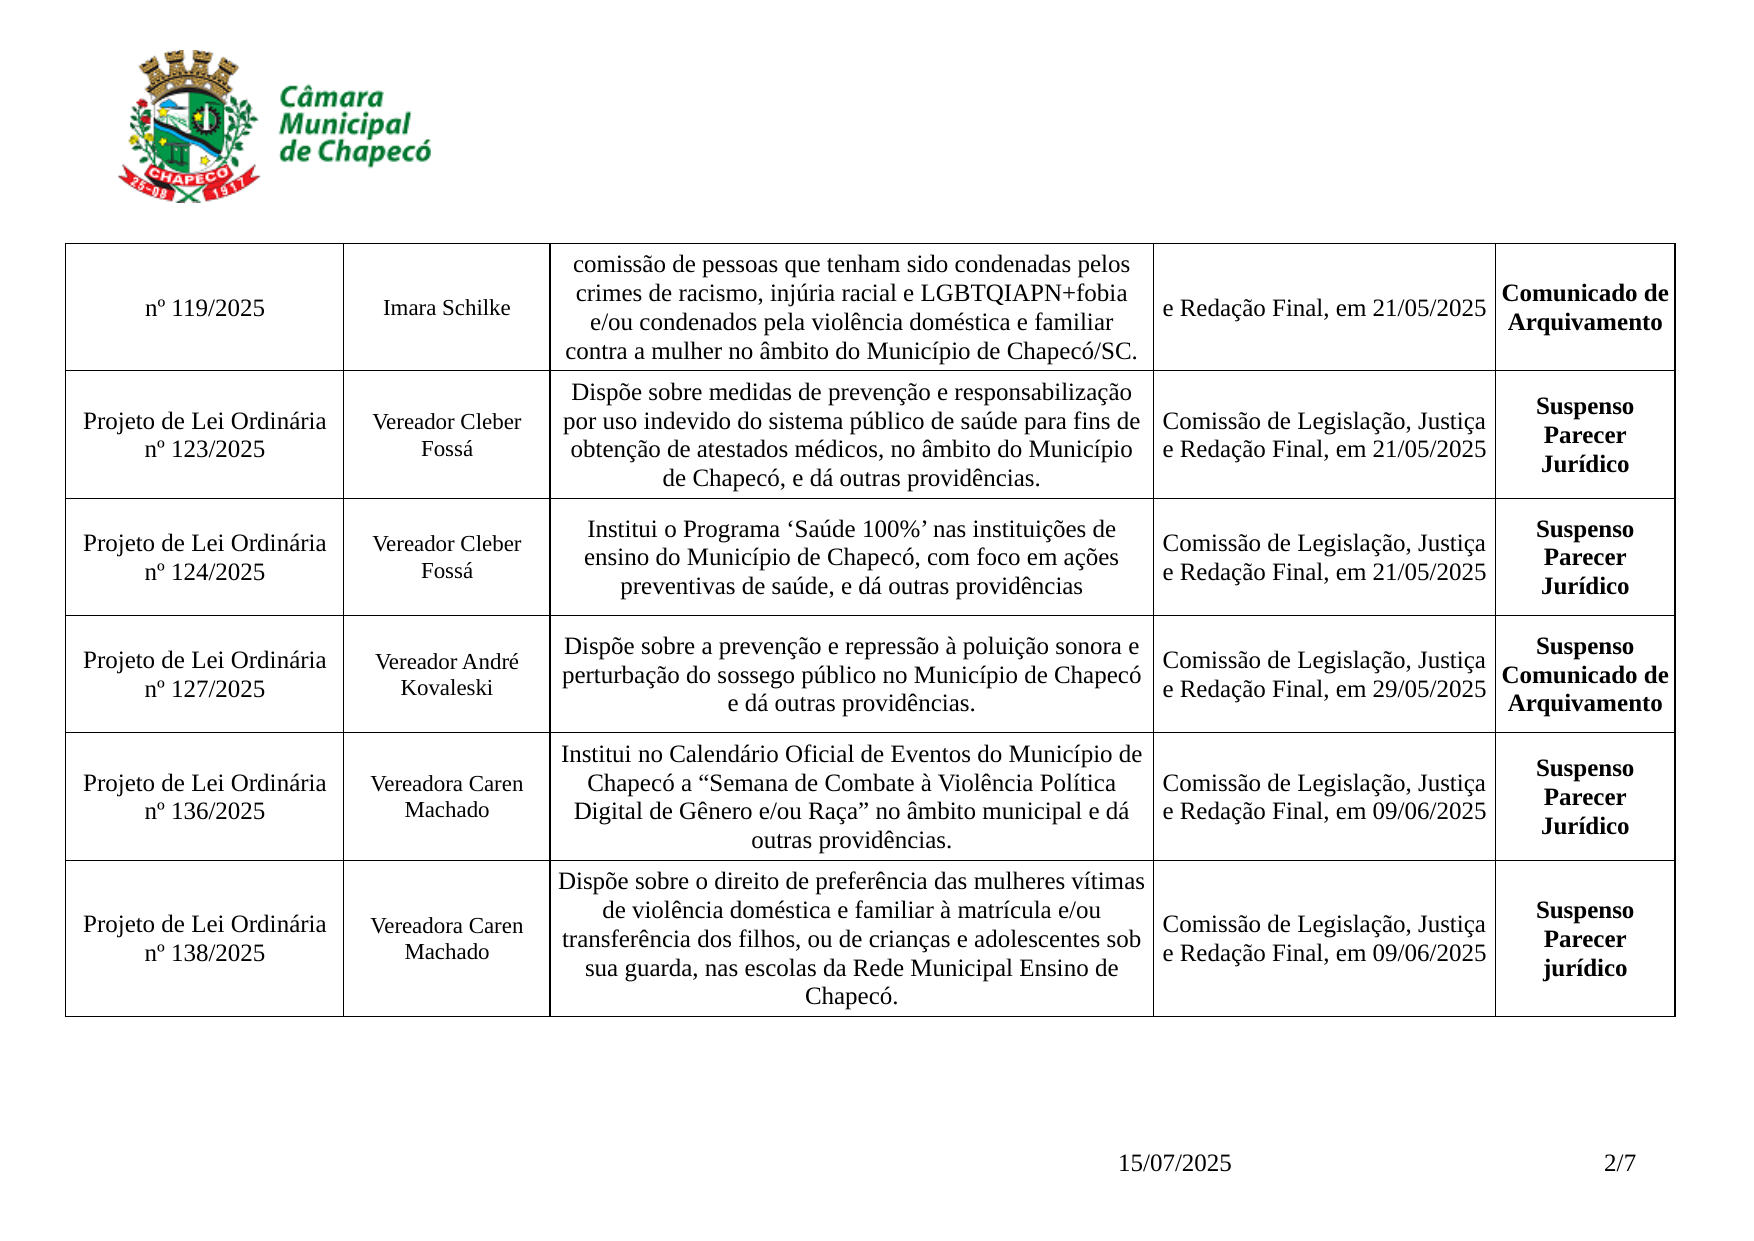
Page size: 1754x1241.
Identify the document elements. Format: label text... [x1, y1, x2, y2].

table_cell Projeto de Lei Ordinária nº 136/2025 [66, 733, 343, 860]
table_cell Suspenso Parecer Jurídico [1496, 499, 1674, 615]
table_cell comissão de pessoas que tenham sido condenadas pelos crimes de racismo, injúria racial e LGBTQIAPN+fobia e/ou condenados pela violência doméstica e familiar contra a mulher no âmbito do Município de Chapecó/SC. [551, 244, 1153, 370]
table_cell nº 119/2025 [66, 244, 343, 370]
table_cell Comissão de Legislação, Justiça e Redação Final, em 21/05/2025 [1154, 371, 1495, 498]
table_cell Comissão de Legislação, Justiça e Redação Final, em 09/06/2025 [1154, 861, 1495, 1016]
table_cell Institui no Calendário Oficial de Eventos do Município de Chapecó a “Semana de Combate à Violência Política Digital de Gênero e/ou Raça” no âmbito municipal e dá outras providências. [551, 733, 1153, 860]
table_cell Projeto de Lei Ordinária nº 123/2025 [66, 371, 343, 498]
table_cell Vereador André Kovaleski [344, 616, 549, 732]
table_cell Vereadora Caren Machado [344, 861, 549, 1016]
table_cell Dispõe sobre a prevenção e repressão à poluição sonora e perturbação do sossego público no Município de Chapecó e dá outras providências. [551, 616, 1153, 732]
table_cell Dispõe sobre medidas de prevenção e responsabilização por uso indevido do sistema público de saúde para fins de obtenção de atestados médicos, no âmbito do Município de Chapecó, e dá outras providências. [551, 371, 1153, 498]
table_cell Comissão de Legislação, Justiça e Redação Final, em 09/06/2025 [1154, 733, 1495, 860]
table_cell Projeto de Lei Ordinária nº 124/2025 [66, 499, 343, 615]
table_cell Suspenso Parecer Jurídico [1496, 733, 1674, 860]
table_cell Comunicado de Arquivamento [1496, 244, 1674, 370]
table_cell Vereador Cleber Fossá [344, 371, 549, 498]
table_cell Dispõe sobre o direito de preferência das mulheres vítimas de violência doméstica e familiar à matrícula e/ou transferência dos filhos, ou de crianças e adolescentes sob sua guarda, nas escolas da Rede Municipal Ensino de Chapecó. [551, 861, 1153, 1016]
table_cell Comissão de Legislação, Justiça e Redação Final, em 21/05/2025 [1154, 499, 1495, 615]
picture [118, 50, 431, 203]
table_cell Vereador Cleber Fossá [344, 499, 549, 615]
table_cell Projeto de Lei Ordinária nº 138/2025 [66, 861, 343, 1016]
table_cell Suspenso Parecer jurídico [1496, 861, 1674, 1016]
table_cell Imara Schilke [344, 244, 549, 370]
table_cell Suspenso Parecer Jurídico [1496, 371, 1674, 498]
table_cell e Redação Final, em 21/05/2025 [1154, 244, 1495, 370]
table_cell Institui o Programa ‘Saúde 100%’ nas instituições de ensino do Município de Chapecó, com foco em ações preventivas de saúde, e dá outras providências [551, 499, 1153, 615]
table_cell Suspenso Comunicado de Arquivamento [1496, 616, 1674, 732]
table_cell Vereadora Caren Machado [344, 733, 549, 860]
table_cell Comissão de Legislação, Justiça e Redação Final, em 29/05/2025 [1154, 616, 1495, 732]
table_cell Projeto de Lei Ordinária nº 127/2025 [66, 616, 343, 732]
